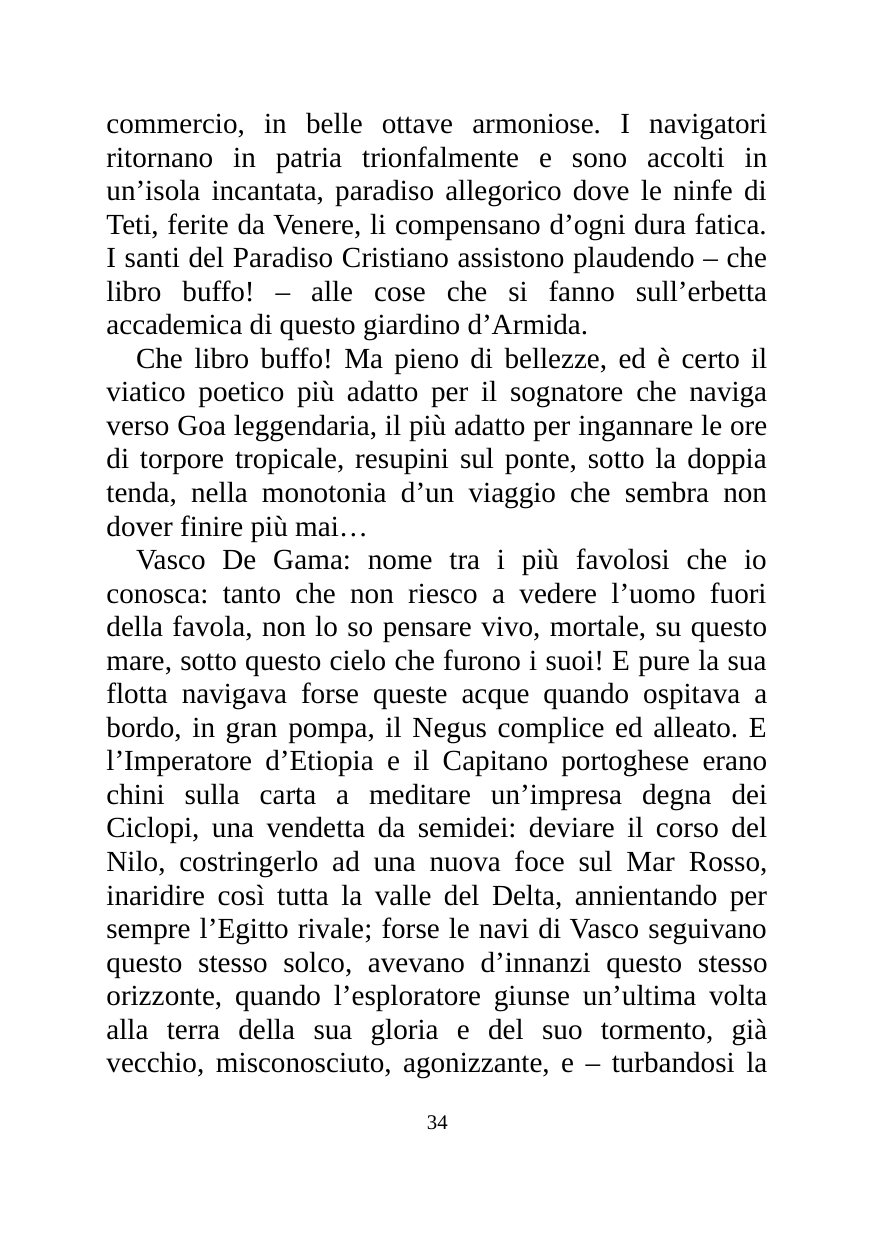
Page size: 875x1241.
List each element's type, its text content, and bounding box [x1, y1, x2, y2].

text Vasco De Gama: nome tra i più favolosi che io conosca: tanto che non riesco a vedere l’uomo fuori della favola, non lo so pensare vivo, mortale, su questo mare, sotto questo cielo che furono i suoi! E pure la sua flotta navigava forse queste acque quando ospitava a bordo, in gran pompa, il Negus complice ed alleato. E l’Imperatore d’Etiopia e il Capitano portoghese erano chini sulla carta a meditare un’impresa degna dei Ciclopi, una vendetta da semidei: deviare il corso del Nilo, costringerlo ad una nuova foce sul Mar Rosso, inaridire così tutta la valle del Delta, annientando per sempre l’Egitto rivale; forse le navi di Vasco seguivano questo stesso solco, avevano d’innanzi questo stesso orizzonte, quando l’esploratore giunse un’ultima volta alla terra della sua gloria e del suo tormento, già vecchio, misconosciuto, agonizzante, e – turbandosi la [106, 542, 768, 1079]
text commercio, in belle ottave armoniose. I navigatori ritornano in patria trionfalmente e sono accolti in un’isola incantata, paradiso allegorico dove le ninfe di Teti, ferite da Venere, li compensano d’ogni dura fatica. I santi del Paradiso Cristiano assistono plaudendo – che libro buffo! – alle cose che si fanno sull’erbetta accademica di questo giardino d’Armida. [106, 106, 768, 341]
text Che libro buffo! Ma pieno di bellezze, ed è certo il viatico poetico più adatto per il sognatore che naviga verso Goa leggendaria, il più adatto per ingannare le ore di torpore tropicale, resupini sul ponte, sotto la doppia tenda, nella monotonia d’un viaggio che sembra non dover finire più mai… [106, 341, 768, 542]
